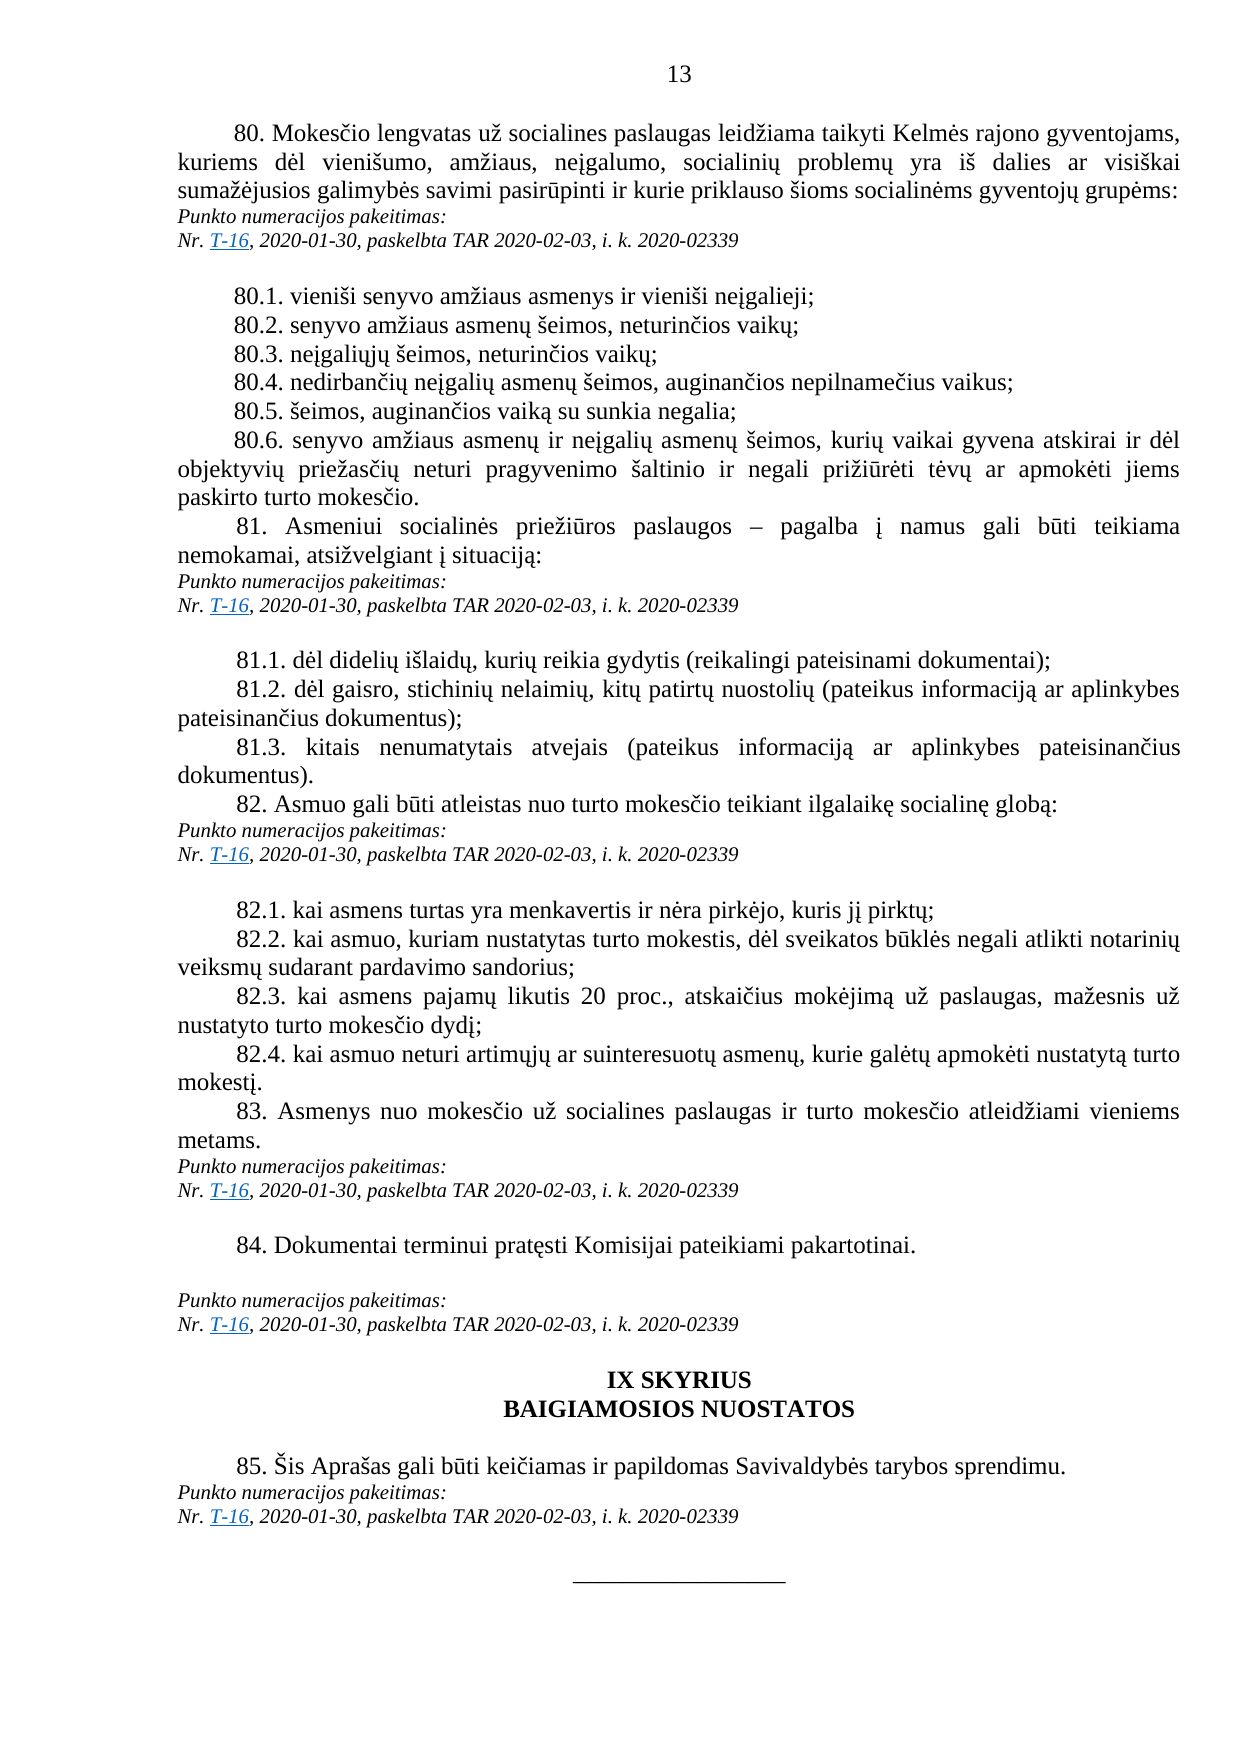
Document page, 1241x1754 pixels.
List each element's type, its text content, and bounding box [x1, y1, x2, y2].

text Punkto numeracijos pakeitimas: [177, 569, 1181, 593]
text 82.3. kai asmens pajamų likutis 20 proc., atskaičius mokėjimą už paslaugas, mažesnis už nustatyto turto mokesčio dydį; [177, 981, 1181, 1039]
text Punkto numeracijos pakeitimas: [177, 1154, 1181, 1178]
text Punkto numeracijos pakeitimas: [177, 1288, 1181, 1312]
text Nr. T-16, 2020-01-30, paskelbta TAR 2020-02-03, i. k. 2020-02339 [177, 1504, 1181, 1528]
text 83. Asmenys nuo mokesčio už socialines paslaugas ir turto mokesčio atleidžiami vieniems metams. [177, 1096, 1181, 1154]
text Punkto numeracijos pakeitimas: [177, 204, 1181, 228]
text IX SKYRIUS [177, 1365, 1181, 1394]
text 81.3. kitais nenumatytais atvejais (pateikus informaciją ar aplinkybes pateisinančius dokumentus). [177, 732, 1181, 789]
text Nr. T-16, 2020-01-30, paskelbta TAR 2020-02-03, i. k. 2020-02339 [177, 842, 1181, 866]
text 82. Asmuo gali būti atleistas nuo turto mokesčio teikiant ilgalaikę socialinę globą: [177, 789, 1181, 818]
text Nr. T-16, 2020-01-30, paskelbta TAR 2020-02-03, i. k. 2020-02339 [177, 593, 1181, 617]
text 81.2. dėl gaisro, stichinių nelaimių, kitų patirtų nuostolių (pateikus informaciją ar aplinkybes pateisinančius dokumentus); [177, 674, 1181, 732]
text Punkto numeracijos pakeitimas: [177, 818, 1181, 842]
text BAIGIAMOSIOS NUOSTATOS [177, 1394, 1181, 1422]
text 80.6. senyvo amžiaus asmenų ir neįgalių asmenų šeimos, kurių vaikai gyvena atskirai ir dėl objektyvių priežasčių neturi pragyvenimo šaltinio ir negali prižiūrėti tėvų ar apmokėti jiems paskirto turto mokesčio. [177, 425, 1181, 511]
text 85. Šis Aprašas gali būti keičiamas ir papildomas Savivaldybės tarybos sprendimu. [177, 1451, 1181, 1480]
text 84. Dokumentai terminui pratęsti Komisijai pateikiami pakartotinai. [177, 1231, 1181, 1259]
text 81.1. dėl didelių išlaidų, kurių reikia gydytis (reikalingi pateisinami dokumentai); [177, 646, 1181, 674]
text _________________ [177, 1557, 1181, 1586]
text 80.3. neįgaliųjų šeimos, neturinčios vaikų; [177, 339, 1181, 367]
text Nr. T-16, 2020-01-30, paskelbta TAR 2020-02-03, i. k. 2020-02339 [177, 1312, 1181, 1336]
text 80.1. vieniši senyvo amžiaus asmenys ir vieniši neįgalieji; [177, 281, 1181, 310]
text 81. Asmeniui socialinės priežiūros paslaugos – pagalba į namus gali būti teikiama nemokamai, atsižvelgiant į situaciją: [177, 511, 1181, 569]
text Nr. T-16, 2020-01-30, paskelbta TAR 2020-02-03, i. k. 2020-02339 [177, 228, 1181, 252]
text 82.4. kai asmuo neturi artimųjų ar suinteresuotų asmenų, kurie galėtų apmokėti nustatytą turto mokestį. [177, 1039, 1181, 1096]
text 82.1. kai asmens turtas yra menkavertis ir nėra pirkėjo, kuris jį pirktų; [177, 895, 1181, 924]
text 80. Mokesčio lengvatas už socialines paslaugas leidžiama taikyti Kelmės rajono gyventojams, kuriems dėl vienišumo, amžiaus, neįgalumo, socialinių problemų yra iš dalies ar visiškai sumažėjusios galimybės savimi pasirūpinti ir kurie priklauso šioms socialinėms gyventojų grupėms: [177, 118, 1181, 204]
text 80.2. senyvo amžiaus asmenų šeimos, neturinčios vaikų; [177, 310, 1181, 339]
text Nr. T-16, 2020-01-30, paskelbta TAR 2020-02-03, i. k. 2020-02339 [177, 1178, 1181, 1202]
text 82.2. kai asmuo, kuriam nustatytas turto mokestis, dėl sveikatos būklės negali atlikti notarinių veiksmų sudarant pardavimo sandorius; [177, 924, 1181, 981]
text Punkto numeracijos pakeitimas: [177, 1480, 1181, 1504]
text 80.5. šeimos, auginančios vaiką su sunkia negalia; [177, 396, 1181, 425]
text 80.4. nedirbančių neįgalių asmenų šeimos, auginančios nepilnamečius vaikus; [177, 367, 1181, 396]
